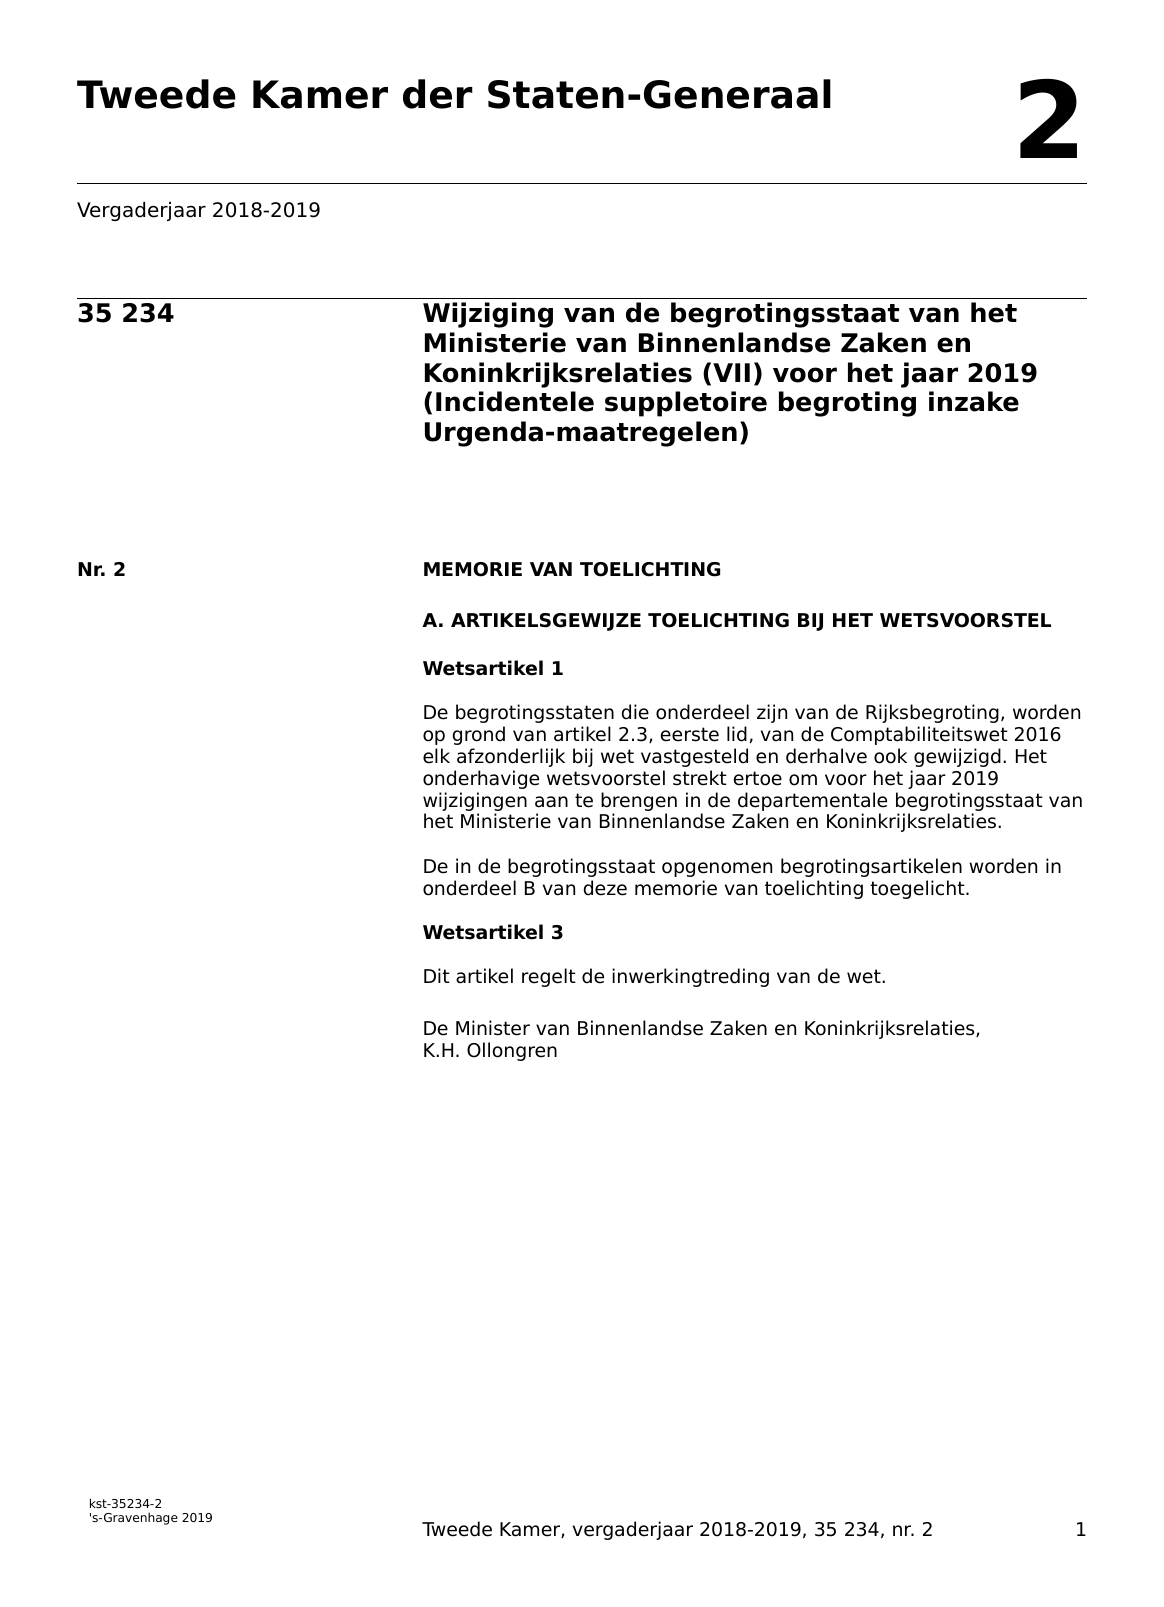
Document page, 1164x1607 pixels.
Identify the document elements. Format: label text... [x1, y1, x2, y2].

text 's-Gravenhage 2019 [88, 1511, 323, 1525]
text De begrotingsstaten die onderdeel zijn van de Rijksbegroting, worden op grond van artikel 2.3, eerste lid, van de Comptabiliteitswet 2016 elk afzonderlijk bij wet vastgesteld en derhalve ook gewijzigd. Het onderhavige wetsvoorstel strekt ertoe om voor het jaar 2019 wijzigingen aan te brengen in de departementale begrotingsstaat van het Ministerie van Binnenlandse Zaken en Koninkrijksrelaties. [422, 702, 1087, 833]
subtitle 35 234 Wijziging van de begrotingsstaat van het Ministerie van Binnenlandse Zaken en Koninkrijksrelaties (VII) voor het jaar 2019 (Incidentele suppletoire begroting inzake Urgenda-maatregelen) [77, 299, 1087, 447]
table_header Tweede Kamer der Staten-Generaal [77, 59, 886, 183]
text De Minister van Binnenlandse Zaken en Koninkrijksrelaties, K.H. Ollongren [422, 1018, 1087, 1062]
subtitle Nr. 2 MEMORIE VAN TOELICHTING [77, 558, 1087, 580]
text kst-35234-2 [88, 1497, 323, 1511]
text Dit artikel regelt de inwerkingtreding van de wet. [422, 966, 1087, 988]
text De in de begrotingsstaat opgenomen begrotingsartikelen worden in onderdeel B van deze memorie van toelichting toegelicht. [422, 856, 1087, 899]
table_cell Vergaderjaar 2018-2019 [77, 184, 1087, 298]
subtitle A. ARTIKELSGEWIJZE TOELICHTING BIJ HET WETSVOORSTEL [422, 610, 1087, 632]
table_header 2 [886, 59, 1087, 183]
subtitle Wetsartikel 3 [422, 922, 1087, 944]
subtitle Wetsartikel 1 [422, 657, 1087, 679]
